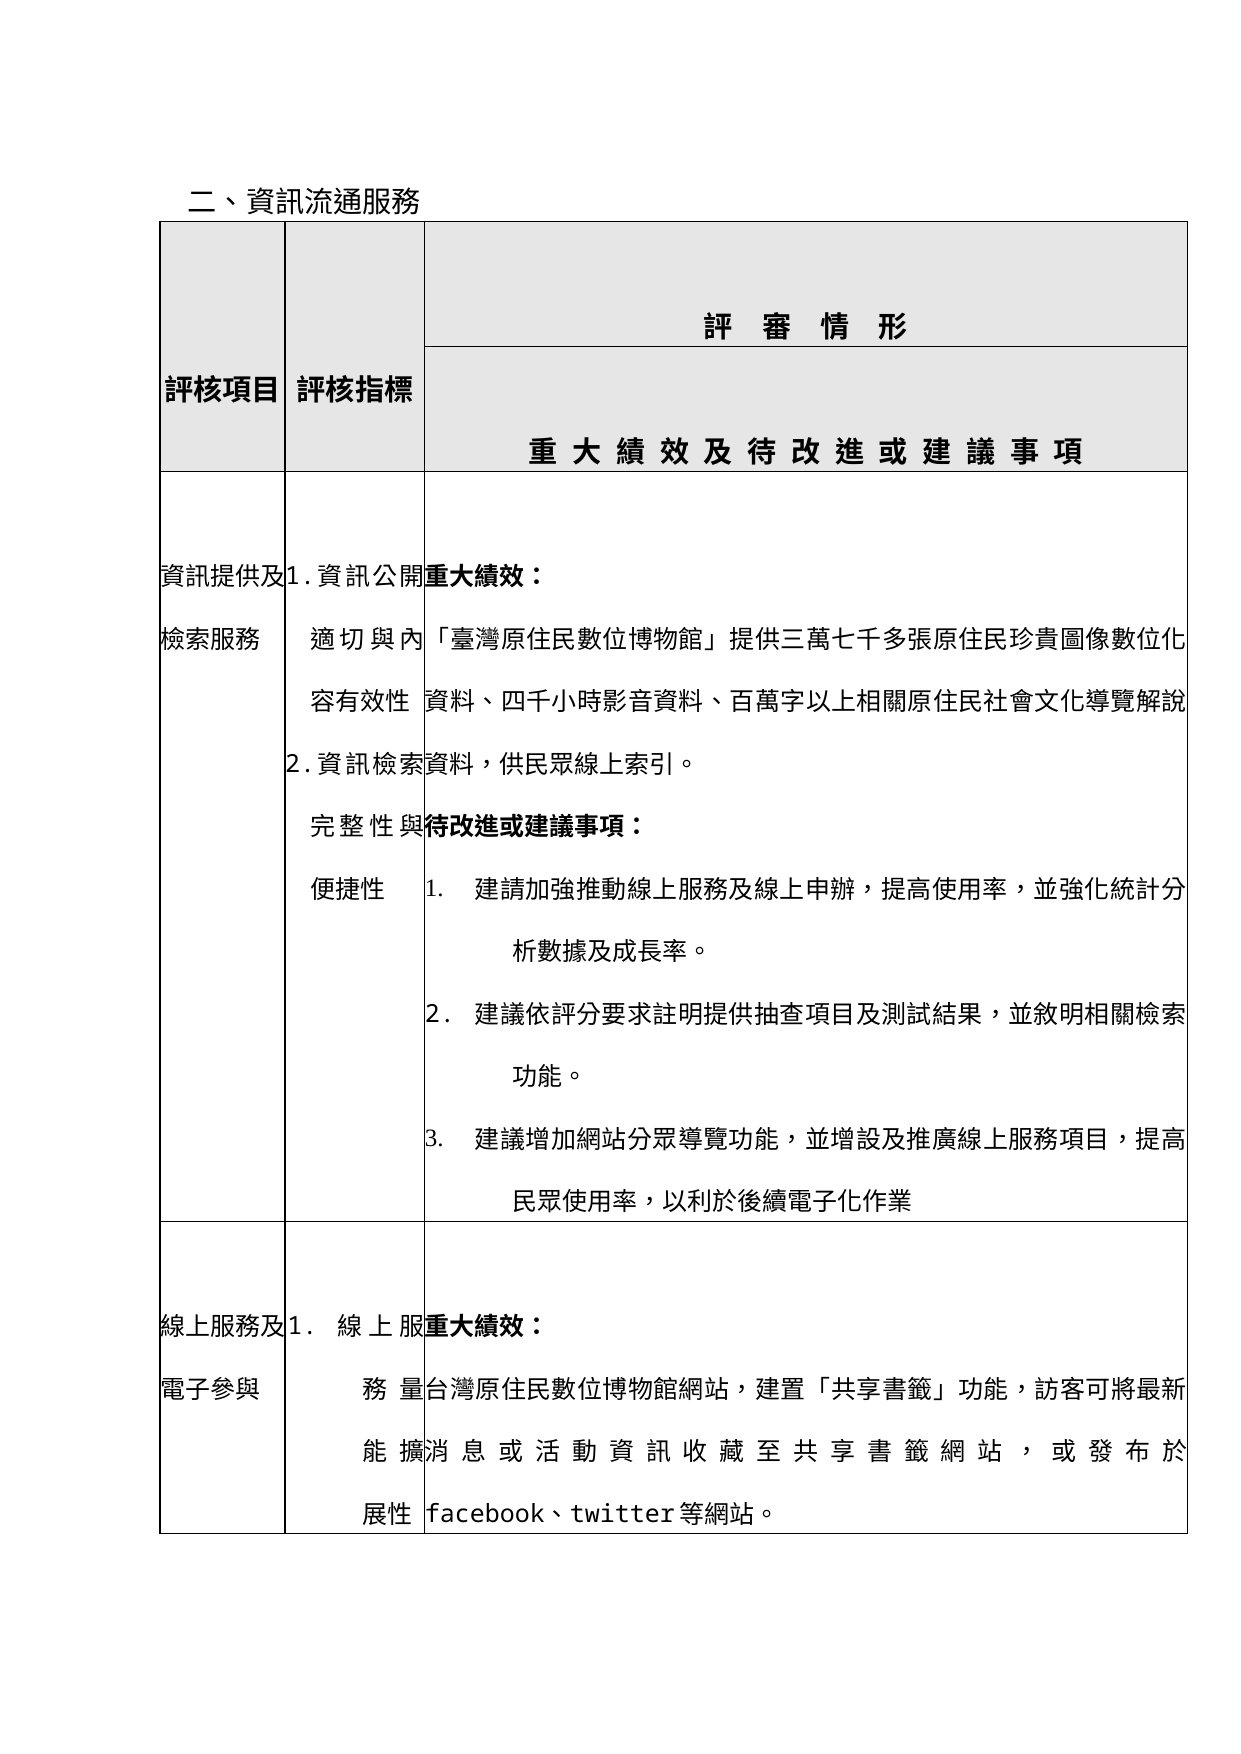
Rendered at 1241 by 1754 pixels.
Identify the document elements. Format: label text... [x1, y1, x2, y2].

table_header 評 審 情 形 [425, 222, 1187, 346]
table_header 評核指標 [286, 222, 424, 471]
table_cell 重 大 績 效 及 待 改 進 或 建 議 事 項 [425, 347, 1187, 471]
table_cell 1.資訊公開適切與內容有效性 2.資訊檢索完整性與便捷性 [286, 472, 424, 1221]
table_header 評核項目 [161, 222, 284, 471]
table_cell 線上服務量能擴展性 電子參與多樣性 [286, 1222, 424, 1533]
table_cell 資訊提供及檢索服務 [161, 472, 284, 1221]
text 二、資訊流通服務 [187, 158, 1053, 221]
table_cell 重大績效： 台灣原住民數位博物館網站，建置「共享書籤」功能，訪客可將最新消息或活動資訊收藏至共享書籤網站，或發布於facebook、twitter等網站。 [425, 1222, 1187, 1533]
table_cell 重大績效： 「臺灣原住民數位博物館」提供三萬七千多張原住民珍貴圖像數位化資料、四千小時影音資料、百萬字以上相關原住民社會文化導覽解說資料，供民眾線上索引。 待改進或建議事項： 建請加強推動線上服務及線上申辦，提高使用率，並強化統計分析數據及成長率。 建議依評分要求註明提供抽查項目及測試結果，並敘明相關檢索功能。 建議增加網站分眾導覽功能，並增設及推廣線上服務項目，提高民眾使用率，以利於後續電子化作業 [425, 472, 1187, 1221]
table_cell 線上服務及電子參與 [161, 1222, 284, 1533]
